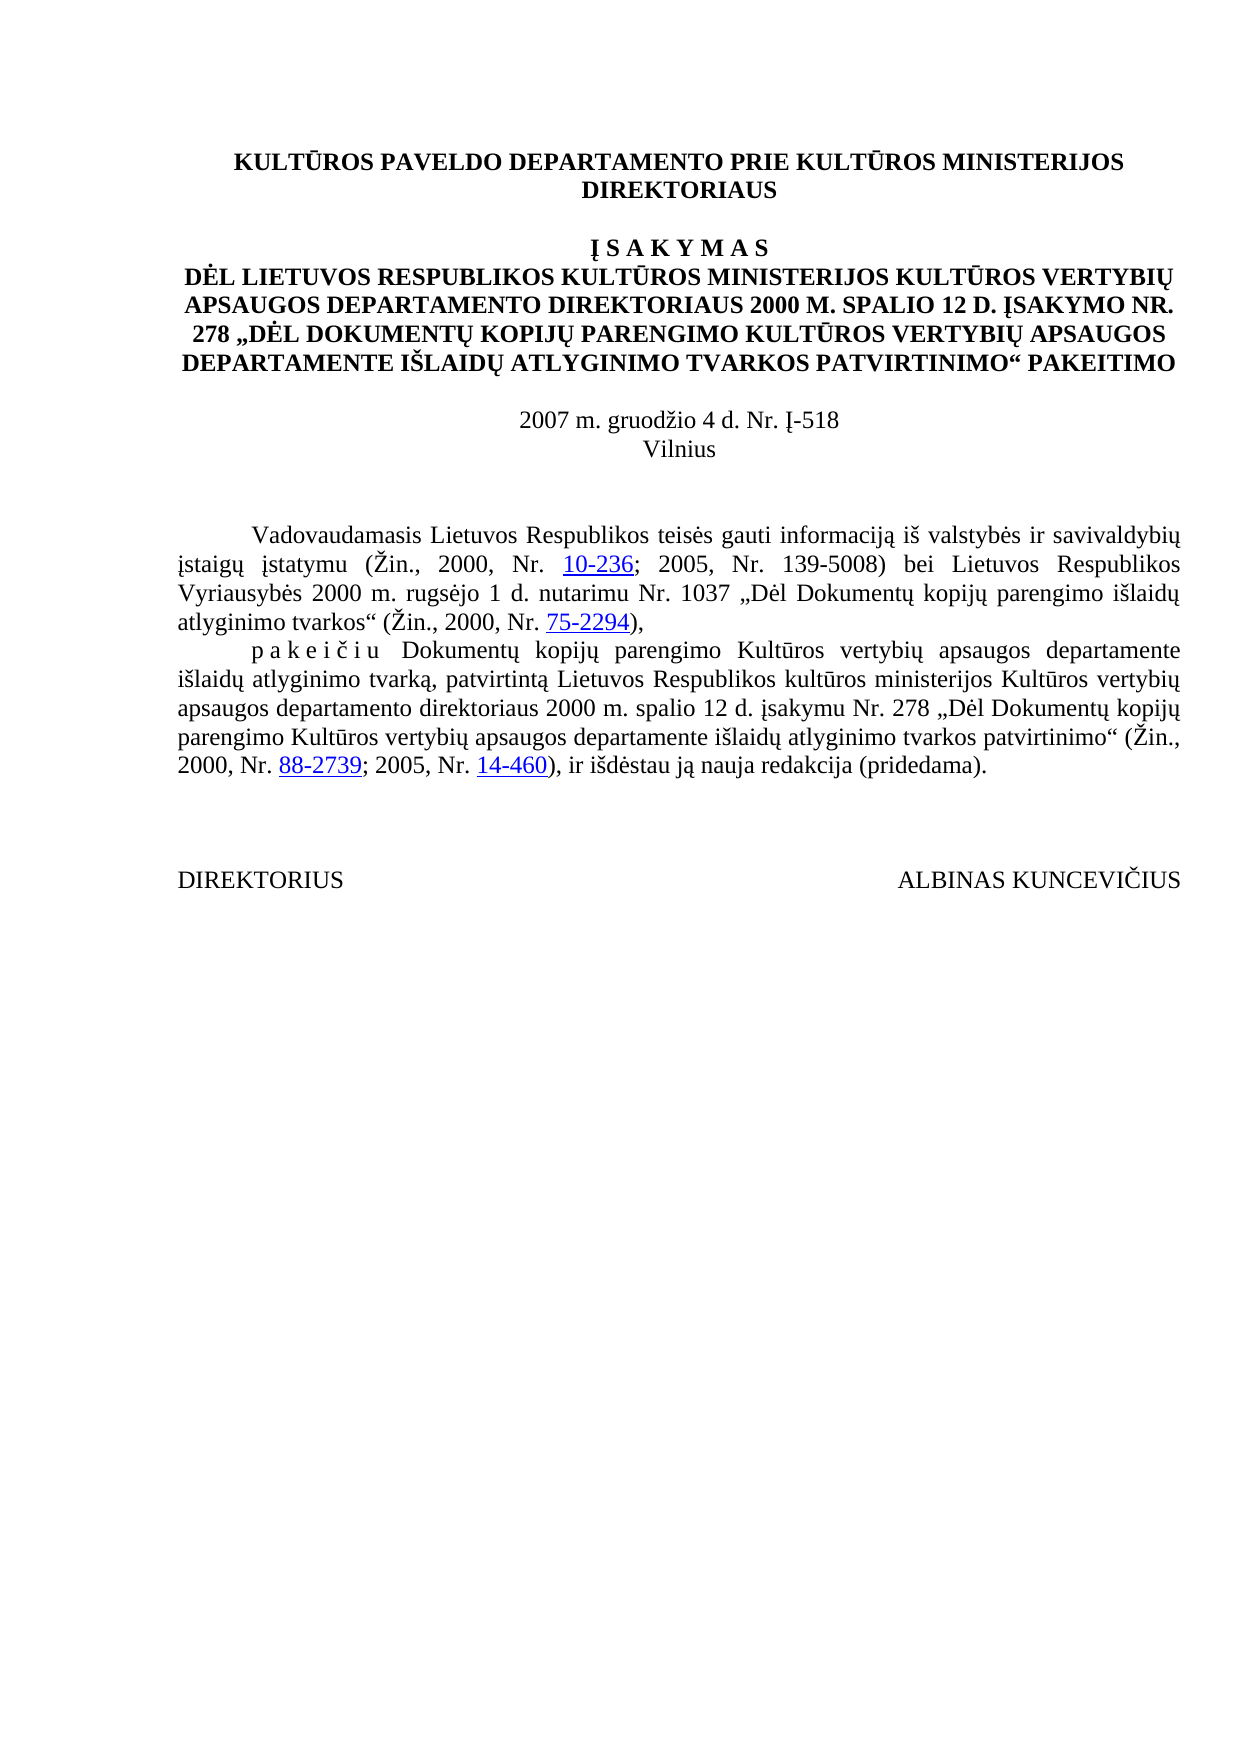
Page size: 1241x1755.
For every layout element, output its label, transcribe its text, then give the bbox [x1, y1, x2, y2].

text DĖL LIETUVOS RESPUBLIKOS KULTŪROS MINISTERIJOS KULTŪROS VERTYBIŲ APSAUGOS DEPARTAMENTO DIREKTORIAUS 2000 M. SPALIO 12 D. ĮSAKYMO NR. 278 „DĖL DOKUMENTŲ KOPIJŲ PARENGIMO KULTŪROS VERTYBIŲ APSAUGOS DEPARTAMENTE IŠLAIDŲ ATLYGINIMO TVARKOS PATVIRTINIMO“ PAKEITIMO [177, 262, 1181, 377]
text pakeičiu Dokumentų kopijų parengimo Kultūros vertybių apsaugos departamente išlaidų atlyginimo tvarką, patvirtintą Lietuvos Respublikos kultūros ministerijos Kultūros vertybių apsaugos departamento direktoriaus 2000 m. spalio 12 d. įsakymu Nr. 278 „Dėl Dokumentų kopijų parengimo Kultūros vertybių apsaugos departamente išlaidų atlyginimo tvarkos patvirtinimo“ (Žin., 2000, Nr. 88-2739; 2005, Nr. 14-460), ir išdėstau ją nauja redakcija (pridedama). [177, 636, 1181, 779]
text Į S A K Y M A S [177, 233, 1181, 262]
text Vilnius [177, 434, 1181, 463]
text KULTŪROS PAVELDO DEPARTAMENTO PRIE KULTŪROS MINISTERIJOS DIREKTORIAUS [177, 147, 1181, 204]
text DIREKTORIUS ALBINAS KUNCEVIČIUS [177, 866, 1181, 894]
text 2007 m. gruodžio 4 d. Nr. Į-518 [177, 406, 1181, 434]
text Vadovaudamasis Lietuvos Respublikos teisės gauti informaciją iš valstybės ir savivaldybių įstaigų įstatymu (Žin., 2000, Nr. 10-236; 2005, Nr. 139-5008) bei Lietuvos Respublikos Vyriausybės 2000 m. rugsėjo 1 d. nutarimu Nr. 1037 „Dėl Dokumentų kopijų parengimo išlaidų atlyginimo tvarkos“ (Žin., 2000, Nr. 75-2294), [177, 521, 1181, 636]
